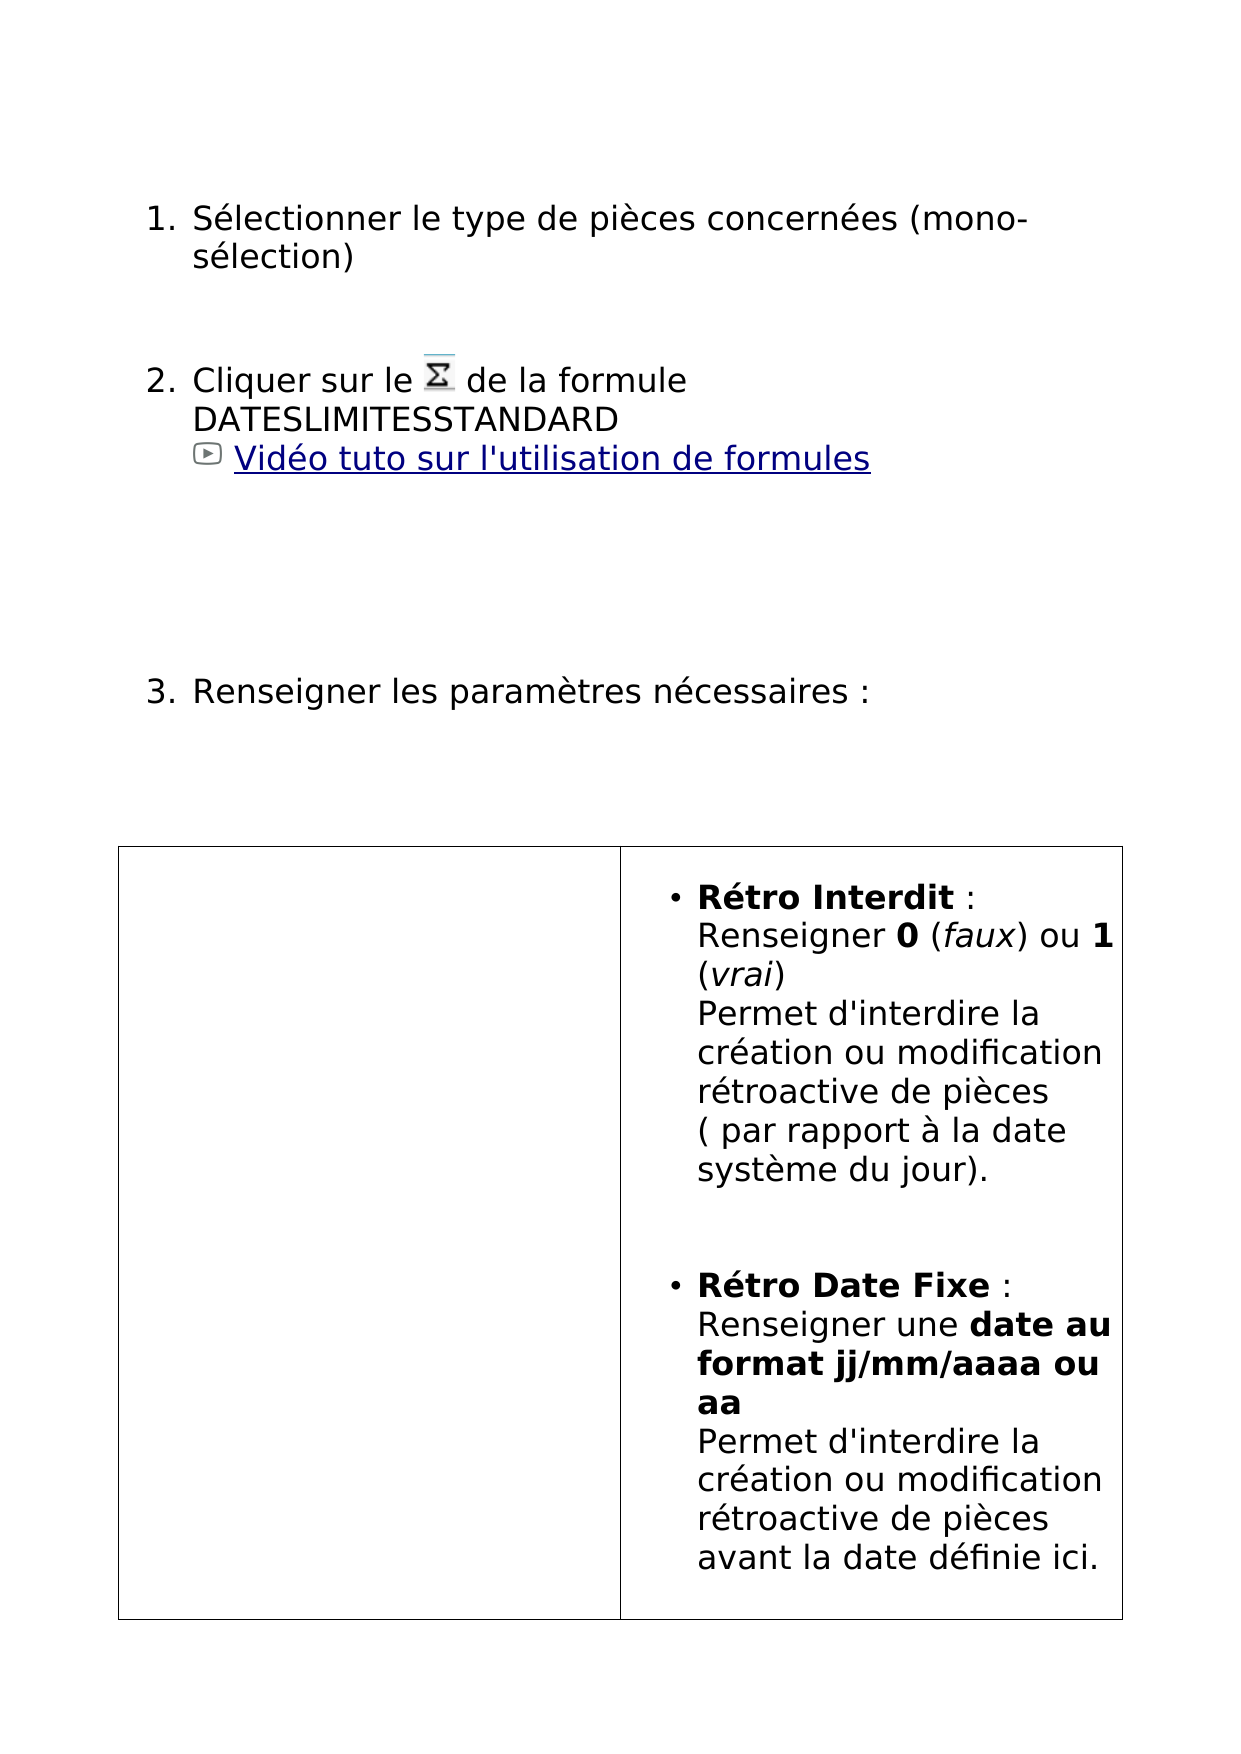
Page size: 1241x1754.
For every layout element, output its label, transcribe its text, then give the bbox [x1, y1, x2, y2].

list Sélectionner le type de pièces concernées (mono-sélection) [177, 199, 1122, 354]
list Cliquer sur le de la formule DATESLIMITESSTANDARD Vidéo tuto sur l'utilisation de formules [177, 354, 1122, 672]
table_header [119, 847, 620, 1619]
picture [192, 438, 224, 471]
list Renseigner les paramètres nécessaires : [177, 672, 1122, 711]
table_header Rétro Interdit : Renseigner 0 (faux) ou 1 (vrai) Permet d'interdire la création ou modification rétroactive de pièces ( par rapport à la date système du jour). Rétro Date Fixe : Renseigner une date au format jj/mm/aaaa ou aa Permet d'interdire la création ou modification rétroactive de pièces avant la date définie ici. Rétro début Exercice : Renseigner 0 (faux) ou 1 (vrai) Permet d'interdire la création ou modification rétroactive de pièces avant le début de la période de l'exercice définie dans l'entité administrative (utilise la date système pour comparaison). Rétro Nb Jours : Renseigner le nombre de jours autorisés en rétroactif, en négatif. Rétro Début mois : Renseigner 0 (faux) ou 1 (vrai) Permet d'interdire la création ou modification rétroactive de pièces avant le début du mois en cours. Rétro Début Année : Renseigner 0 (faux) ou 1 (vrai) Permet d'interdire la création ou modification rétroactive de pièces avant le début de l'année en cours. Rétro Jour : Renseigner un numéro de jour Permet d'interdire la création ou modification rétroactive de pièces : Avant le jour du mois précédent si date système avant le jour en question Avant le jour du mois en cours si date système après le jour en question Ex : si 15 renseigné : si date pièce = 10/07 alors création/modification interdite avant le 15/06 si date pièce= 20/07 alors création/modification interdite avant le 15/07 Rétro Mois : Renseigner un numéro de mois Permet d'interdire la création ou modification rétroactive de pièces : Avant le mois de l'année précédente si date système avant le mois en question Avant le mois de l'année en cours si date système après le mois en question Ex : si 3 renseigné : si date pièce = 10/01/21 alors création/modification interdite avant le 01/03/20 si date pièce = 10/06/21 alors création/modification interdite avant le 01/03/21 Si les deux derniers paramètres Rétro Jour et Rétro Mois sont renseignés, le système combine les deux et prend en compte la date JJ/MM. Il ne sera alors pas possible de créer ou modifier une pièce avant la date ainsi définie. [621, 847, 1122, 1619]
picture [423, 354, 456, 392]
